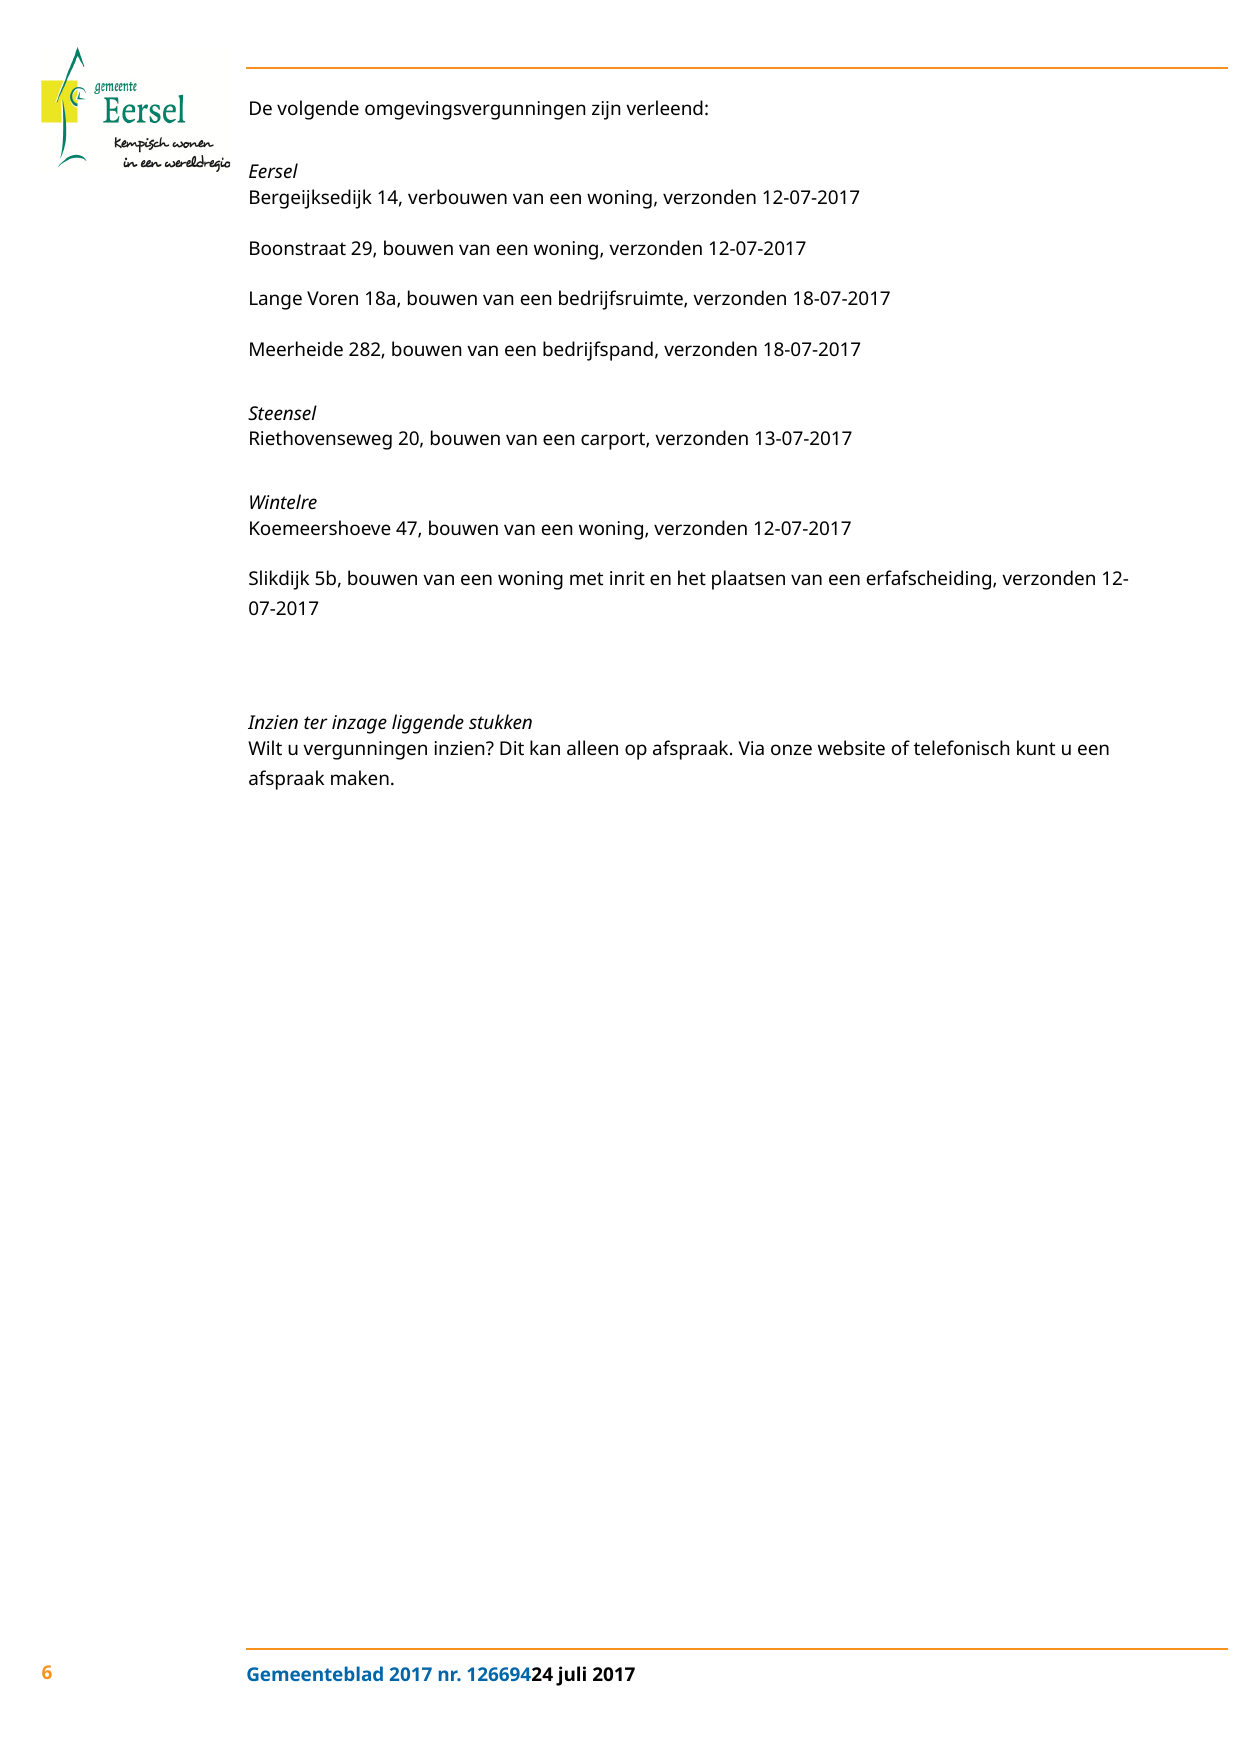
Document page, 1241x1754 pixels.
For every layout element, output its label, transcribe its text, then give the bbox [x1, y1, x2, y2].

text Boonstraat 29, bouwen van een woning, verzonden 12-07-2017 [248, 235, 1152, 261]
text Slikdijk 5b, bouwen van een woning met inrit en het plaatsen van een erfafscheiding, verzonden 12-07-2017 [248, 566, 1152, 621]
text Koemeershoeve 47, bouwen van een woning, verzonden 12-07-2017 [248, 515, 1152, 541]
picture [41, 47, 231, 172]
text Bergeijksedijk 14, verbouwen van een woning, verzonden 12-07-2017 [248, 184, 1152, 210]
text Inzien ter inzage liggende stukken [248, 709, 1152, 735]
text Steensel [248, 400, 1152, 425]
text Eersel [248, 159, 1152, 184]
text Wilt u vergunningen inzien? Dit kan alleen op afspraak. Via onze website of telefonisch kunt u een afspraak maken. [248, 735, 1152, 791]
text Meerheide 282, bouwen van een bedrijfspand, verzonden 18-07-2017 [248, 336, 1152, 361]
text De volgende omgevingsvergunningen zijn verleend: [248, 95, 1152, 121]
text Wintelre [248, 489, 1152, 515]
text Lange Voren 18a, bouwen van een bedrijfsruimte, verzonden 18-07-2017 [248, 285, 1152, 311]
text Riethovenseweg 20, bouwen van een carport, verzonden 13-07-2017 [248, 425, 1152, 451]
